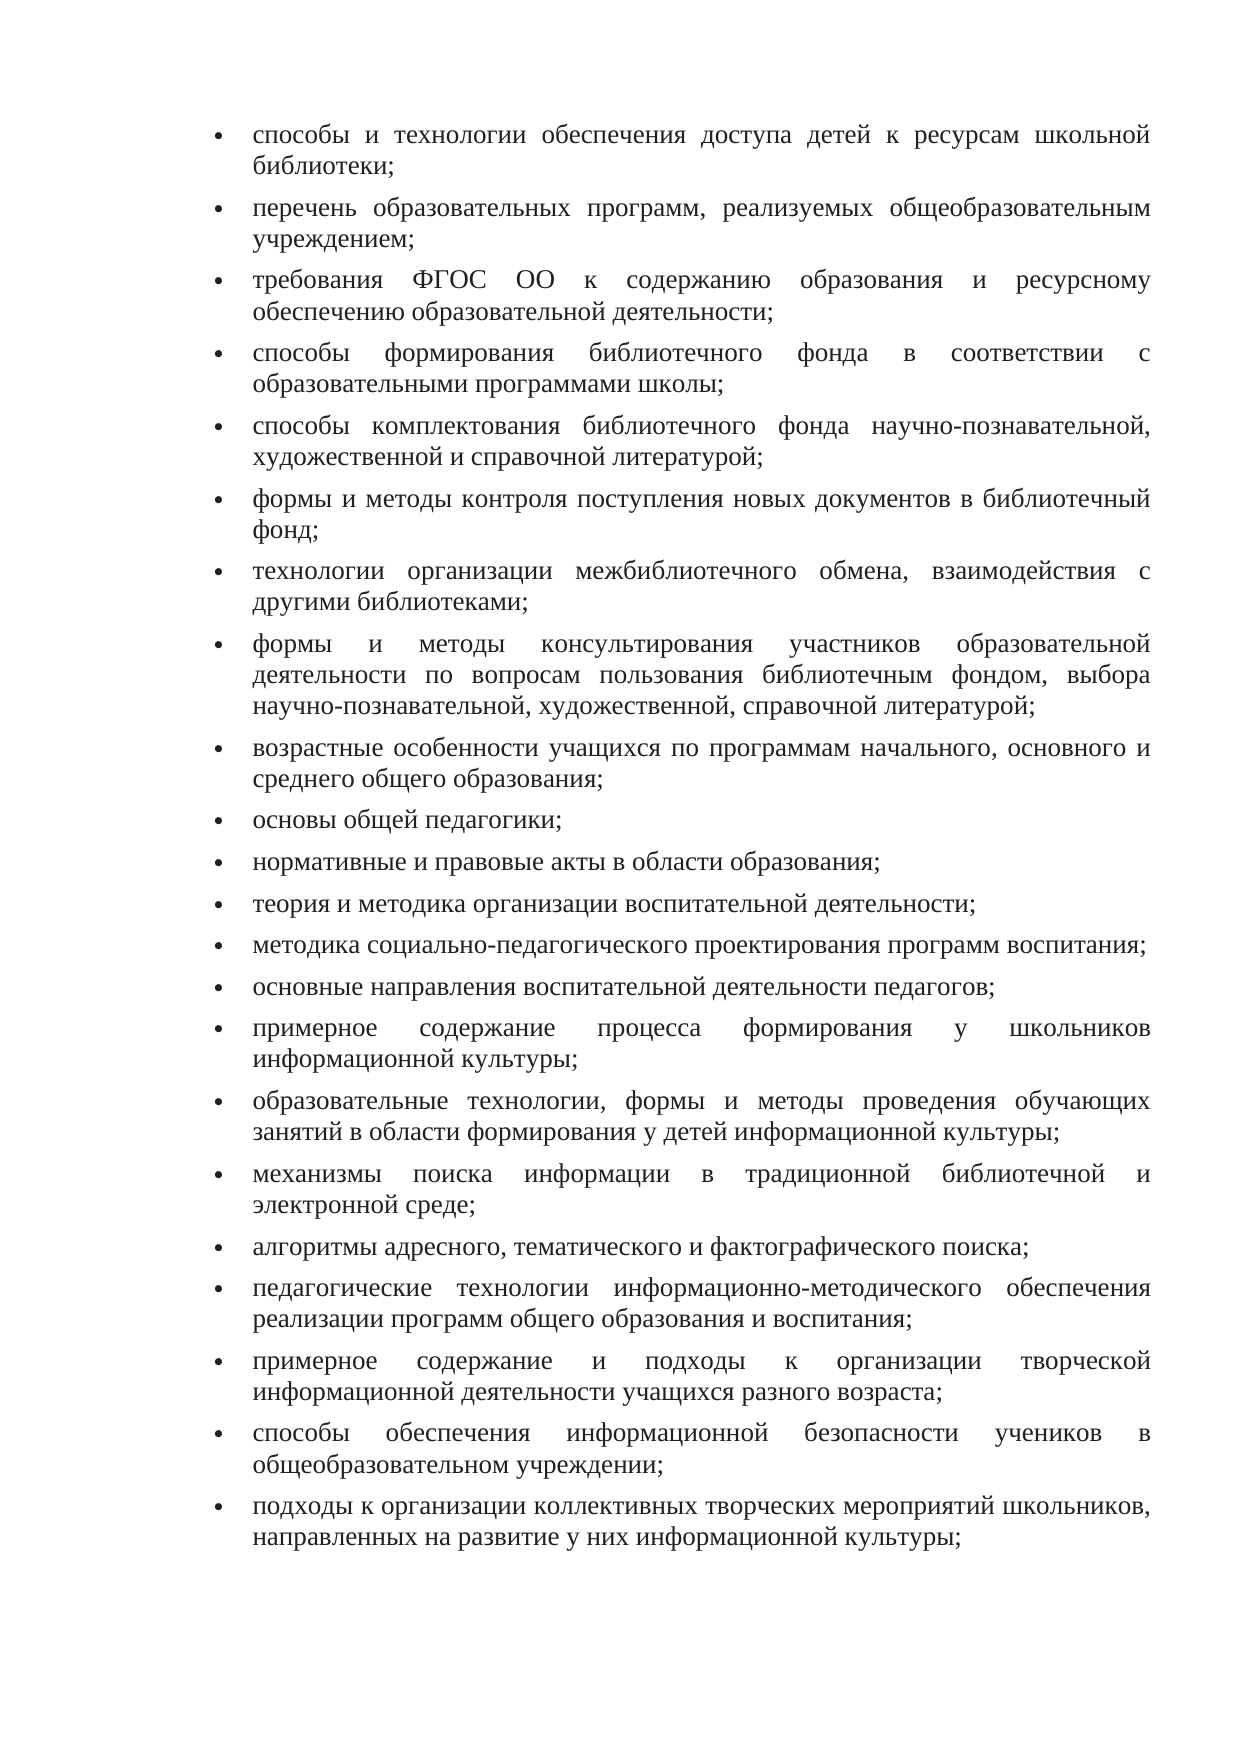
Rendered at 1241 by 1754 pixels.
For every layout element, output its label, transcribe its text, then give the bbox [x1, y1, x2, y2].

list формы и методы консультирования участников образовательной деятельности по вопросам пользования библиотечным фондом, выбора научно-познавательной, художественной, справочной литературой; [215, 627, 1152, 721]
list нормативные и правовые акты в области образования; [215, 845, 1152, 876]
list способы обеспечения информационной безопасности учеников в общеобразовательном учреждении; [215, 1417, 1152, 1479]
list педагогические технологии информационно-методического обеспечения реализации программ общего образования и воспитания; [215, 1271, 1152, 1333]
list основные направления воспитательной деятельности педагогов; [215, 970, 1152, 1001]
list технологии организации межбиблиотечного обмена, взаимодействия с другими библиотеками; [215, 554, 1152, 617]
list способы и технологии обеспечения доступа детей к ресурсам школьной библиотеки; [215, 118, 1152, 180]
list способы комплектования библиотечного фонда научно-познавательной, художественной и справочной литературой; [215, 409, 1152, 471]
list формы и методы контроля поступления новых документов в библиотечный фонд; [215, 482, 1152, 544]
list примерное содержание и подходы к организации творческой информационной деятельности учащихся разного возраста; [215, 1344, 1152, 1406]
list теория и методика организации воспитательной деятельности; [215, 887, 1152, 918]
list алгоритмы адресного, тематического и фактографического поиска; [215, 1229, 1152, 1261]
list основы общей педагогики; [215, 804, 1152, 835]
list требования ФГОС ОО к содержанию образования и ресурсному обеспечению образовательной деятельности; [215, 263, 1152, 326]
list подходы к организации коллективных творческих мероприятий школьников, направленных на развитие у них информационной культуры; [215, 1489, 1152, 1552]
list возрастные особенности учащихся по программам начального, основного и среднего общего образования; [215, 731, 1152, 793]
list примерное содержание процесса формирования у школьников информационной культуры; [215, 1011, 1152, 1074]
list перечень образовательных программ, реализуемых общеобразовательным учреждением; [215, 191, 1152, 253]
list образовательные технологии, формы и методы проведения обучающих занятий в области формирования у детей информационной культуры; [215, 1084, 1152, 1146]
list способы формирования библиотечного фонда в соответствии с образовательными программами школы; [215, 336, 1152, 398]
list механизмы поиска информации в традиционной библиотечной и электронной среде; [215, 1157, 1152, 1219]
list методика социально-педагогического проектирования программ воспитания; [215, 928, 1152, 959]
